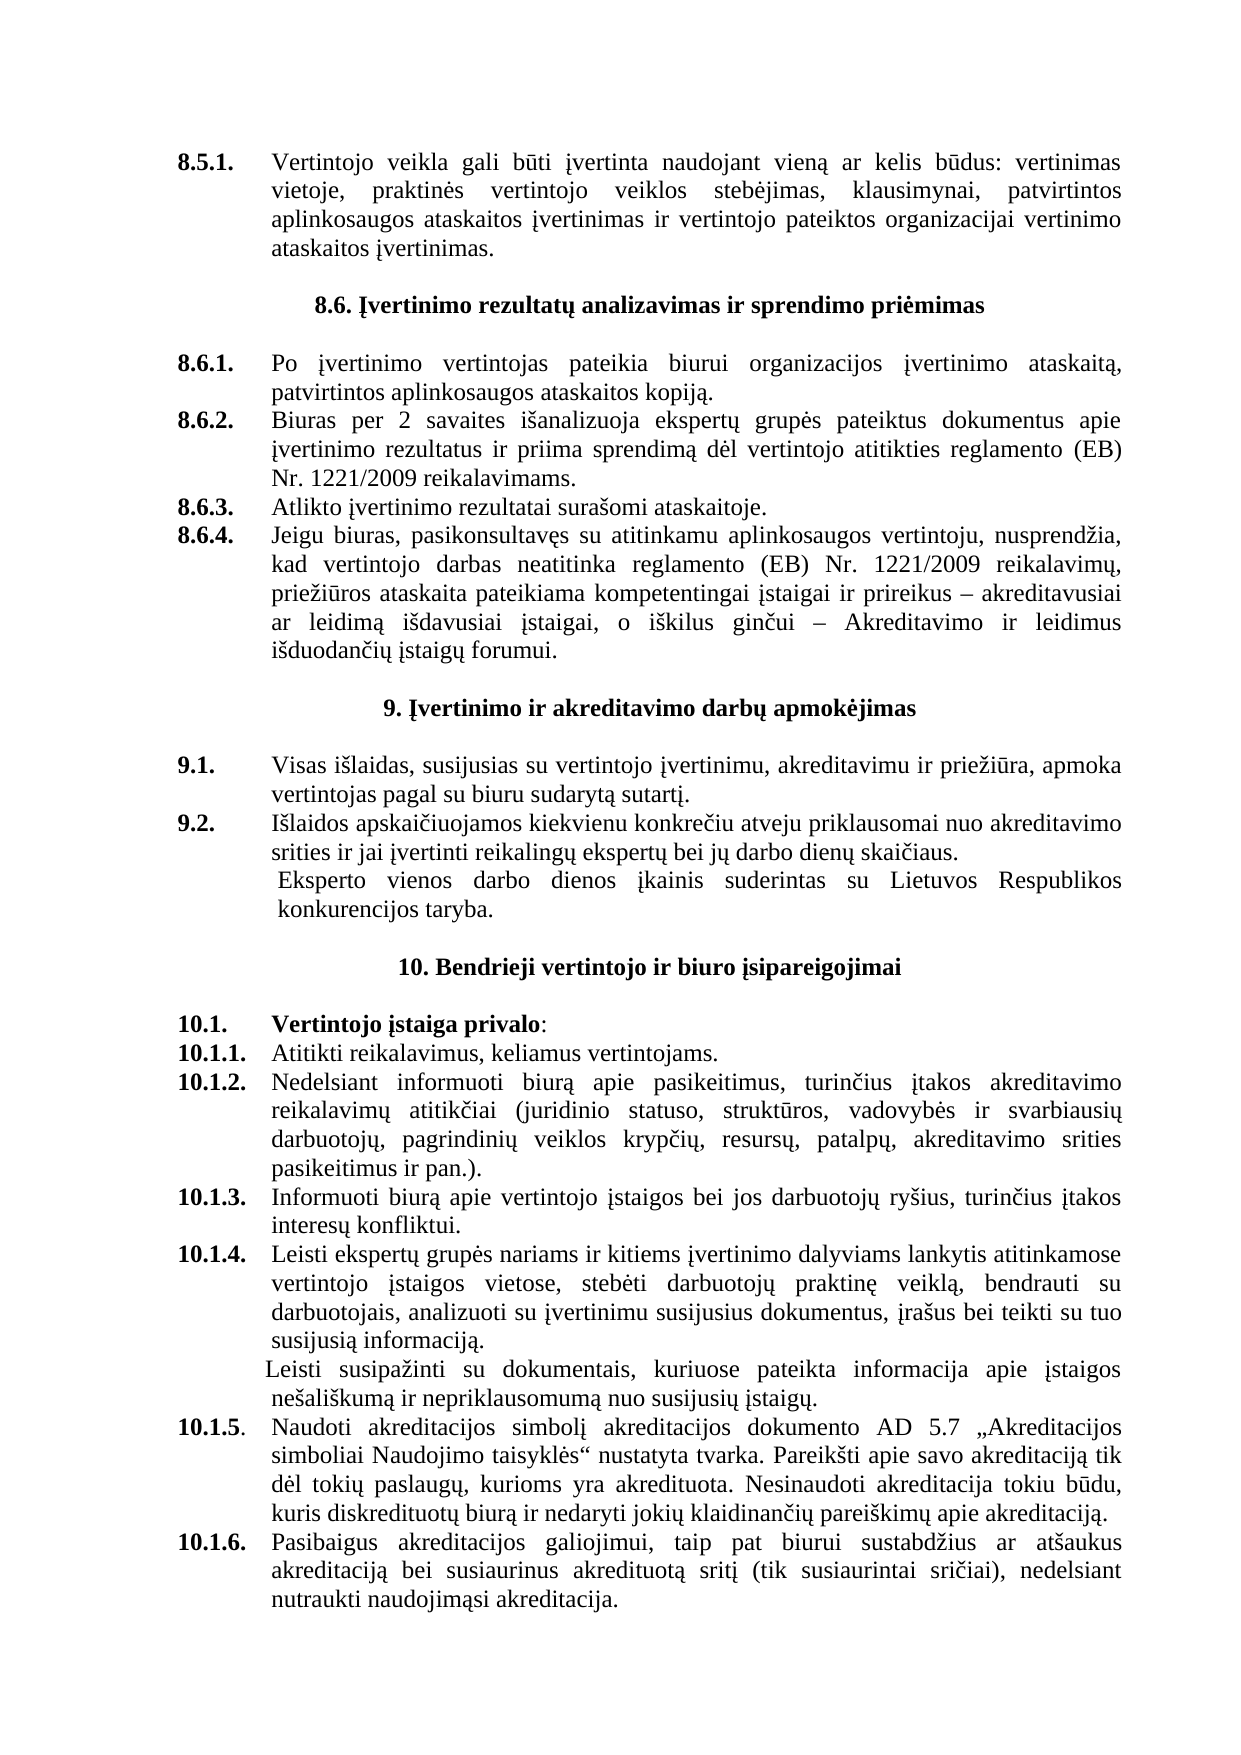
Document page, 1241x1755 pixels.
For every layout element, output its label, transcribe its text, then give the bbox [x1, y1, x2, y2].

text 8.5.1. Vertintojo veikla gali būti įvertinta naudojant vieną ar kelis būdus: vertinimas vietoje, praktinės vertintojo veiklos stebėjimas, klausimynai, patvirtintos aplinkosaugos ataskaitos įvertinimas ir vertintojo pateiktos organizacijai vertinimo ataskaitos įvertinimas. [177, 147, 1122, 262]
text 8.6.2. Biuras per 2 savaites išanalizuoja ekspertų grupės pateiktus dokumentus apie įvertinimo rezultatus ir priima sprendimą dėl vertintojo atitikties reglamento (EB) Nr. 1221/2009 reikalavimams. [177, 406, 1122, 492]
text 8.6. Įvertinimo rezultatų analizavimas ir sprendimo priėmimas [177, 291, 1122, 319]
text 8.6.3. Atlikto įvertinimo rezultatai surašomi ataskaitoje. [177, 492, 1122, 521]
text 8.6.1. Po įvertinimo vertintojas pateikia biurui organizacijos įvertinimo ataskaitą, patvirtintos aplinkosaugos ataskaitos kopiją. [177, 348, 1122, 406]
text 9.1. Visas išlaidas, susijusias su vertintojo įvertinimu, akreditavimu ir priežiūra, apmoka vertintojas pagal su biuru sudarytą sutartį. [177, 751, 1122, 808]
text 10.1.1. Atitikti reikalavimus, keliamus vertintojams. [177, 1038, 1122, 1067]
text 9.2. Išlaidos apskaičiuojamos kiekvienu konkrečiu atveju priklausomai nuo akreditavimo srities ir jai įvertinti reikalingų ekspertų bei jų darbo dienų skaičiaus. [177, 808, 1122, 866]
text 10.1.3. Informuoti biurą apie vertintojo įstaigos bei jos darbuotojų ryšius, turinčius įtakos interesų konfliktui. [177, 1182, 1122, 1239]
text Leisti susipažinti su dokumentais, kuriuose pateikta informacija apie įstaigos nešališkumą ir nepriklausomumą nuo susijusių įstaigų. [265, 1354, 1122, 1412]
text 10. Bendrieji vertintojo ir biuro įsipareigojimai [177, 952, 1122, 981]
text 9. Įvertinimo ir akreditavimo darbų apmokėjimas [177, 693, 1122, 722]
text 10.1.2. Nedelsiant informuoti biurą apie pasikeitimus, turinčius įtakos akreditavimo reikalavimų atitikčiai (juridinio statuso, struktūros, vadovybės ir svarbiausių darbuotojų, pagrindinių veiklos krypčių, resursų, patalpų, akreditavimo srities pasikeitimus ir pan.). [177, 1067, 1122, 1182]
text 8.6.4. Jeigu biuras, pasikonsultavęs su atitinkamu aplinkosaugos vertintoju, nusprendžia, kad vertintojo darbas neatitinka reglamento (EB) Nr. 1221/2009 reikalavimų, priežiūros ataskaita pateikiama kompetentingai įstaigai ir prireikus – akreditavusiai ar leidimą išdavusiai įstaigai, o iškilus ginčui – Akreditavimo ir leidimus išduodančių įstaigų forumui. [177, 521, 1122, 664]
text Eksperto vienos darbo dienos įkainis suderintas su Lietuvos Respublikos konkurencijos taryba. [277, 866, 1122, 923]
text 10.1. Vertintojo įstaiga privalo: [177, 1009, 1122, 1038]
text 10.1.6. Pasibaigus akreditacijos galiojimui, taip pat biurui sustabdžius ar atšaukus akreditaciją bei susiaurinus akredituotą sritį (tik susiaurintai sričiai), nedelsiant nutraukti naudojimąsi akreditacija. [177, 1527, 1122, 1613]
text 10.1.4. Leisti ekspertų grupės nariams ir kitiems įvertinimo dalyviams lankytis atitinkamose vertintojo įstaigos vietose, stebėti darbuotojų praktinę veiklą, bendrauti su darbuotojais, analizuoti su įvertinimu susijusius dokumentus, įrašus bei teikti su tuo susijusią informaciją. [177, 1239, 1122, 1354]
text 10.1.5. Naudoti akreditacijos simbolį akreditacijos dokumento AD 5.7 „Akreditacijos simboliai Naudojimo taisyklės“ nustatyta tvarka. Pareikšti apie savo akreditaciją tik dėl tokių paslaugų, kurioms yra akredituota. Nesinaudoti akreditacija tokiu būdu, kuris diskredituotų biurą ir nedaryti jokių klaidinančių pareiškimų apie akreditaciją. [177, 1412, 1122, 1527]
